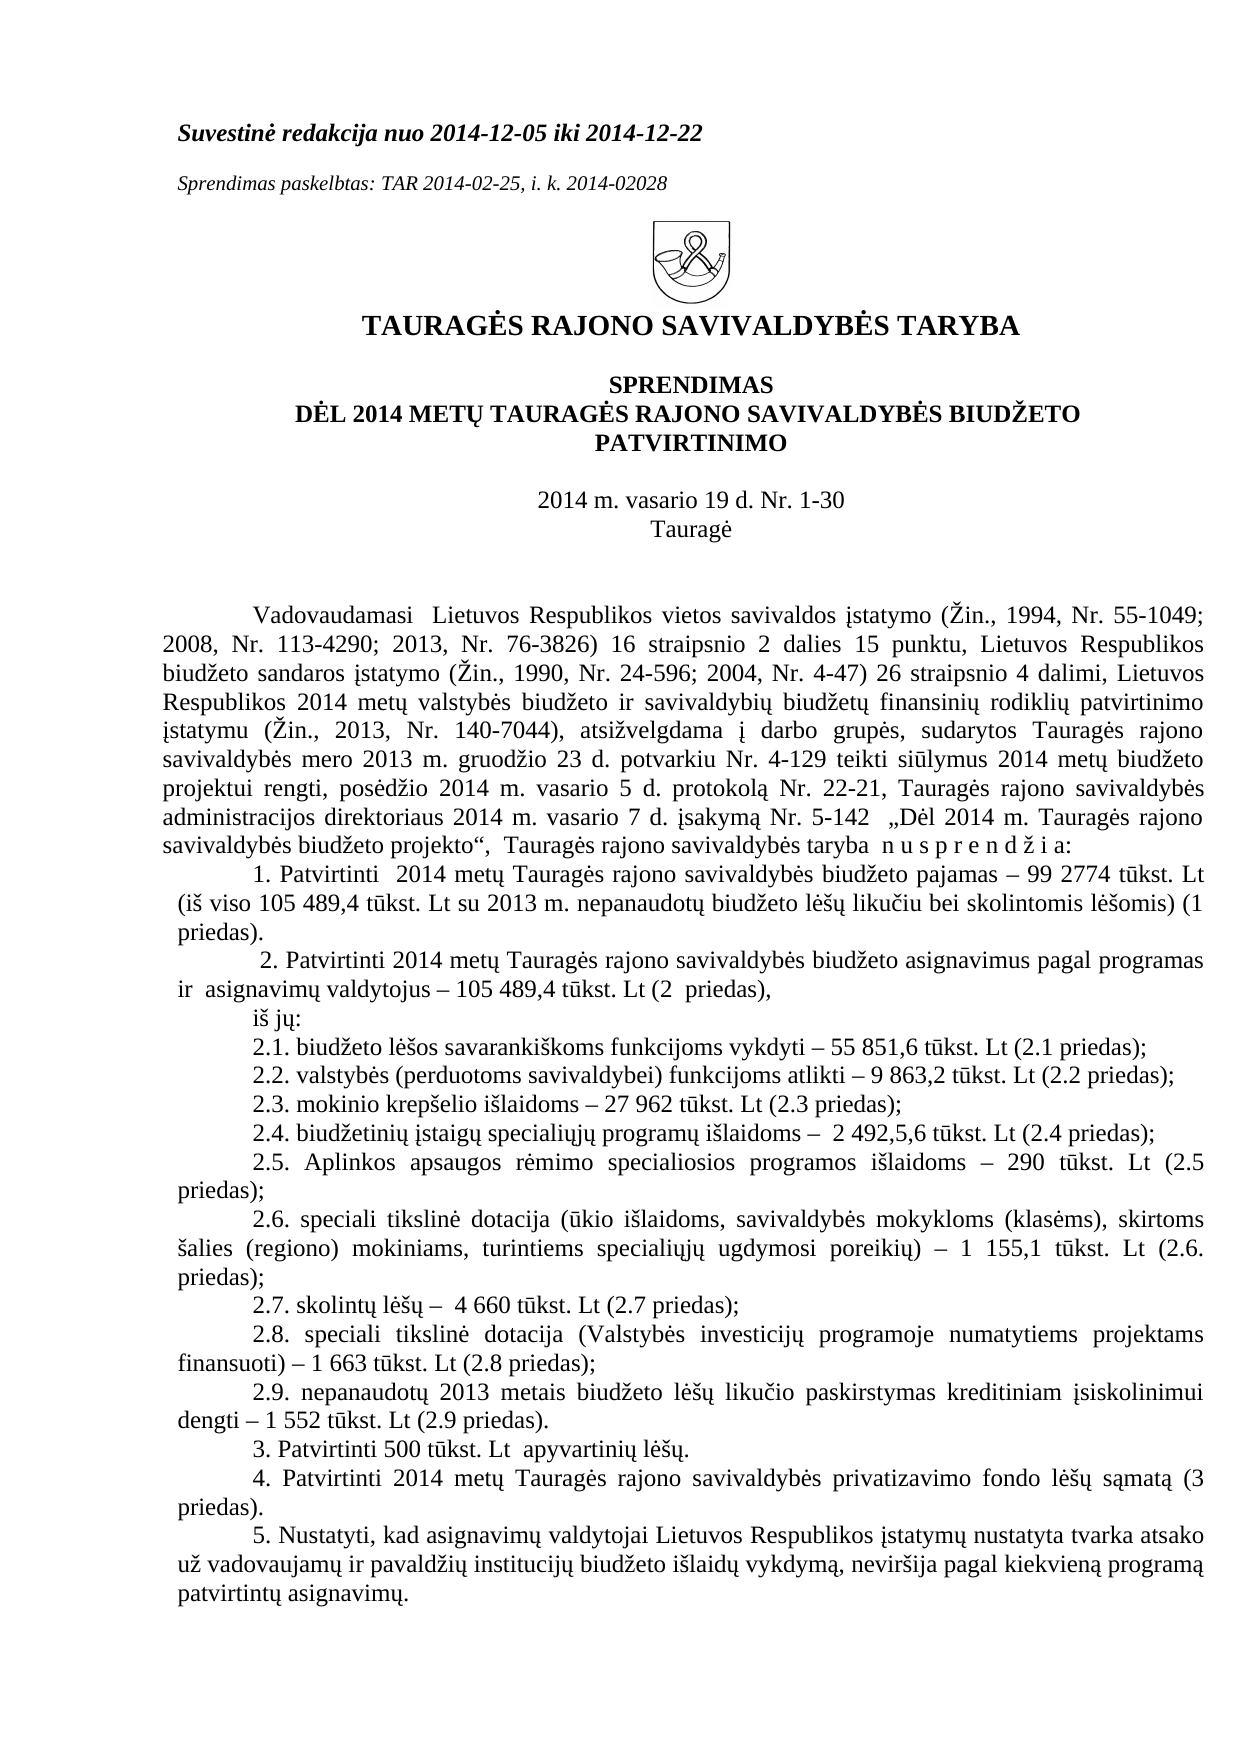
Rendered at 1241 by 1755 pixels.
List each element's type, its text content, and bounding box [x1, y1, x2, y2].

text PAtvirtinimo [177, 428, 1205, 457]
text Suvestinė redakcija nuo 2014-12-05 iki 2014-12-22 [177, 118, 1205, 147]
text 2.2. valstybės (perduotoms savivaldybei) funkcijoms atlikti – 9 863,2 tūkst. Lt (2.2 priedas); [177, 1060, 1205, 1089]
text sprendimas [177, 370, 1205, 399]
text 2.8. speciali tikslinė dotacija (Valstybės investicijų programoje numatytiems projektams finansuoti) – 1 663 tūkst. Lt (2.8 priedas); [177, 1319, 1205, 1377]
text Tauragė [177, 514, 1205, 543]
text 5. Nustatyti, kad asignavimų valdytojai Lietuvos Respublikos įstatymų nustatyta tvarka atsako už vadovaujamų ir pavaldžių institucijų biudžeto išlaidų vykdymą, neviršija pagal kiekvieną programą patvirtintų asignavimų. [177, 1520, 1205, 1607]
text 2. Patvirtinti 2014 metų Tauragės rajono savivaldybės biudžeto asignavimus pagal programas ir asignavimų valdytojus – 105 489,4 tūkst. Lt (2 priedas), [177, 945, 1205, 1003]
text Sprendimas paskelbtas: TAR 2014-02-25, i. k. 2014-02028 [177, 171, 1205, 195]
text 1. Patvirtinti 2014 metų Tauragės rajono savivaldybės biudžeto pajamas – 99 2774 tūkst. Lt (iš viso 105 489,4 tūkst. Lt su 2013 m. nepanaudotų biudžeto lėšų likučiu bei skolintomis lėšomis) (1 priedas). [177, 859, 1205, 945]
text 4. Patvirtinti 2014 metų Tauragės rajono savivaldybės privatizavimo fondo lėšų sąmatą (3 priedas). [177, 1463, 1205, 1520]
text 2.5. Aplinkos apsaugos rėmimo specialiosios programos išlaidoms – 290 tūkst. Lt (2.5 priedas); [177, 1147, 1205, 1204]
text 2.9. nepanaudotų 2013 metais biudžeto lėšų likučio paskirstymas kreditiniam įsiskolinimui dengti – 1 552 tūkst. Lt (2.9 priedas). [177, 1377, 1205, 1434]
text Vadovaudamasi Lietuvos Respublikos vietos savivaldos įstatymo (Žin., 1994, Nr. 55-1049; 2008, Nr. 113-4290; 2013, Nr. 76-3826) 16 straipsnio 2 dalies 15 punktu, Lietuvos Respublikos biudžeto sandaros įstatymo (Žin., 1990, Nr. 24-596; 2004, Nr. 4-47) 26 straipsnio 4 dalimi, Lietuvos Respublikos 2014 metų valstybės biudžeto ir savivaldybių biudžetų finansinių rodiklių patvirtinimo įstatymu (Žin., 2013, Nr. 140-7044), atsižvelgdama į darbo grupės, sudarytos Tauragės rajono savivaldybės mero 2013 m. gruodžio 23 d. potvarkiu Nr. 4-129 teikti siūlymus 2014 metų biudžeto projektui rengti, posėdžio 2014 m. vasario 5 d. protokolą Nr. 22-21, Tauragės rajono savivaldybės administracijos direktoriaus 2014 m. vasario 7 d. įsakymą Nr. 5-142 „Dėl 2014 m. Tauragės rajono savivaldybės biudžeto projekto“, Tauragės rajono savivaldybės taryba n u s p r e n d ž i a: [162, 600, 1205, 859]
text TAURAGĖS RAJONO SAVIVALDYBĖS TARYBA [177, 308, 1205, 342]
text 2.4. biudžetinių įstaigų specialiųjų programų išlaidoms – 2 492,5,6 tūkst. Lt (2.4 priedas); [177, 1118, 1205, 1147]
text 2.1. biudžeto lėšos savarankiškoms funkcijoms vykdyti – 55 851,6 tūkst. Lt (2.1 priedas); [177, 1032, 1205, 1060]
text 2.3. mokinio krepšelio išlaidoms – 27 962 tūkst. Lt (2.3 priedas); [177, 1089, 1205, 1118]
text 2.7. skolintų lėšų – 4 660 tūkst. Lt (2.7 priedas); [177, 1290, 1205, 1319]
text iš jų: [177, 1003, 1205, 1032]
text 3. Patvirtinti 500 tūkst. Lt apyvartinių lėšų. [177, 1434, 1205, 1463]
text 2.6. speciali tikslinė dotacija (ūkio išlaidoms, savivaldybės mokykloms (klasėms), skirtoms šalies (regiono) mokiniams, turintiems specialiųjų ugdymosi poreikių) – 1 155,1 tūkst. Lt (2.6. priedas); [177, 1204, 1205, 1290]
text Dėl 2014 metų Tauragės rajono savivaldybės biudžeto [177, 399, 1205, 428]
text 2014 m. vasario 19 d. Nr. 1-30 [177, 485, 1205, 514]
